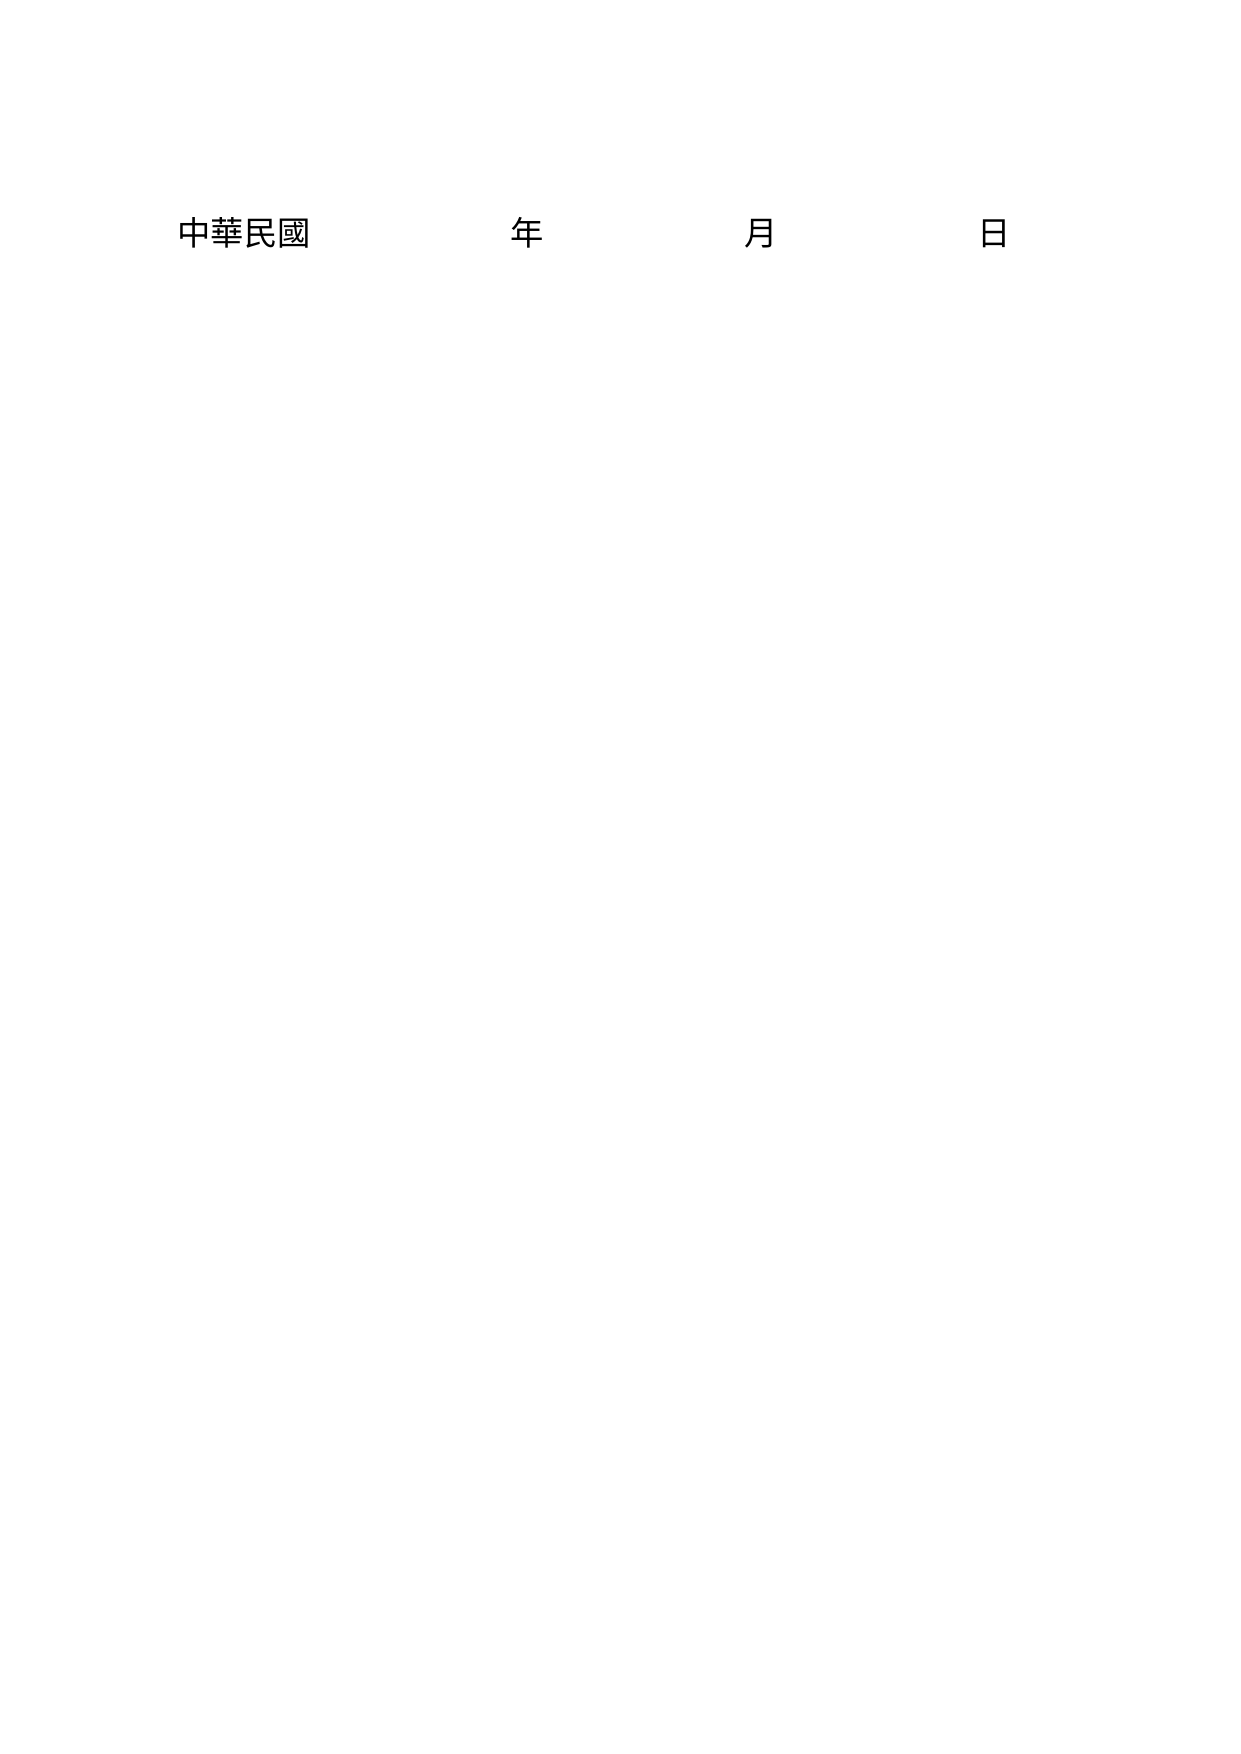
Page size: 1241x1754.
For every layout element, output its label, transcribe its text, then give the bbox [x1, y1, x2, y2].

text 中華民國 年 月 日 [177, 189, 1063, 252]
